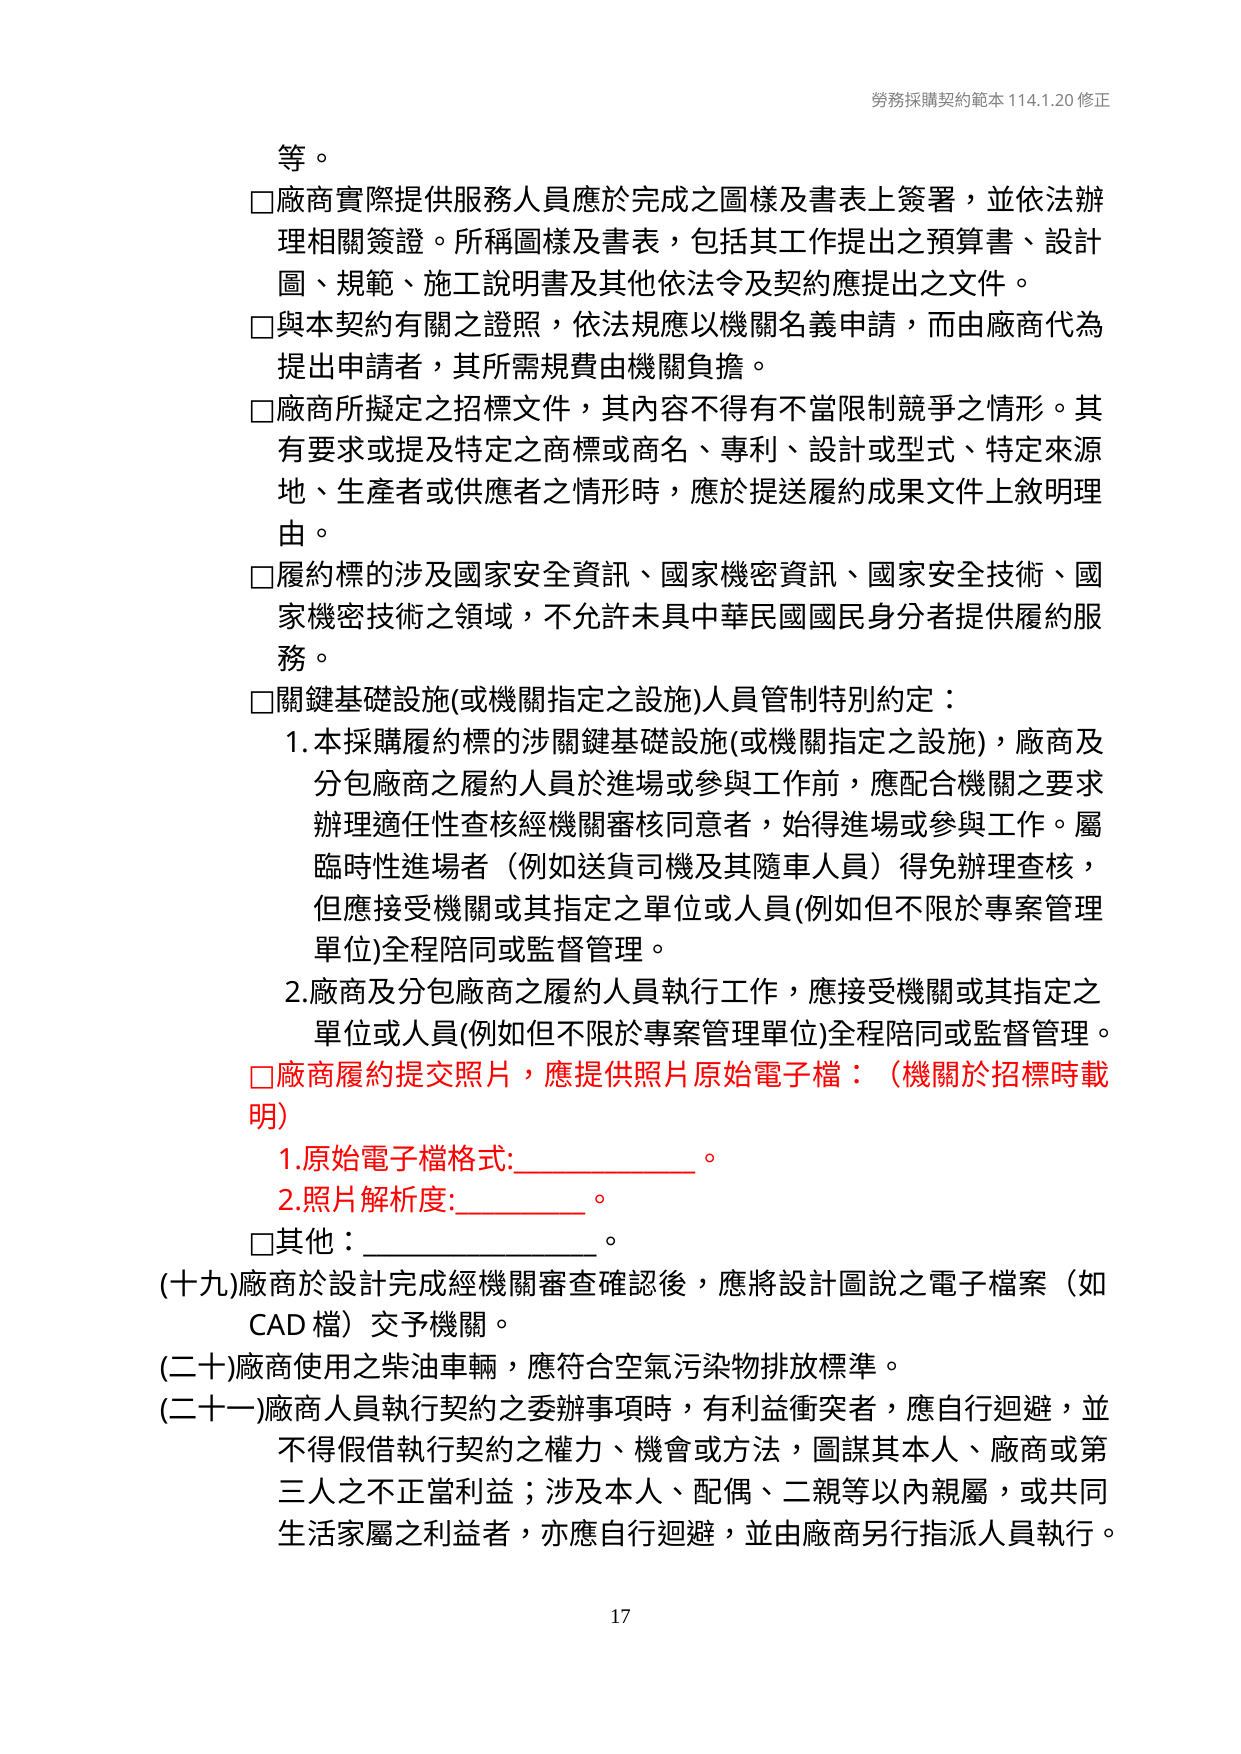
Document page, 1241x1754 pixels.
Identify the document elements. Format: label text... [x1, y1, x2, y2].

text (二十一)廠商人員執行契約之委辦事項時，有利益衝突者，應自行迴避，並不得假借執行契約之權力、機會或方法，圖謀其本人、廠商或第三人之不正當利益；涉及本人、配偶、二親等以內親屬，或共同生活家屬之利益者，亦應自行迴避，並由廠商另行指派人員執行。 [159, 1386, 1110, 1552]
text 等。 [248, 136, 1104, 177]
text 1.原始電子檔格式:______________。 [277, 1136, 1110, 1177]
text □履約標的涉及國家安全資訊、國家機密資訊、國家安全技術、國家機密技術之領域，不允許未具中華民國國民身分者提供履約服務。 [248, 552, 1104, 677]
text 2.廠商及分包廠商之履約人員執行工作，應接受機關或其指定之單位或人員(例如但不限於專案管理單位)全程陪同或監督管理。 [284, 969, 1104, 1052]
text (二十)廠商使用之柴油車輛，應符合空氣污染物排放標準。 [159, 1344, 1110, 1386]
text 1. 本採購履約標的涉關鍵基礎設施(或機關指定之設施)，廠商及分包廠商之履約人員於進場或參與工作前，應配合機關之要求辦理適任性查核經機關審核同意者，始得進場或參與工作。屬臨時性進場者（例如送貨司機及其隨車人員）得免辦理查核，但應接受機關或其指定之單位或人員(例如但不限於專案管理單位)全程陪同或監督管理。 [284, 719, 1104, 969]
text (十九)廠商於設計完成經機關審查確認後，應將設計圖說之電子檔案（如CAD檔）交予機關。 [159, 1261, 1110, 1344]
text □廠商所擬定之招標文件，其內容不得有不當限制競爭之情形。其有要求或提及特定之商標或商名、專利、設計或型式、特定來源地、生產者或供應者之情形時，應於提送履約成果文件上敘明理由。 [248, 386, 1104, 552]
text 2.照片解析度:__________。 [277, 1177, 1110, 1219]
text □其他：__________________。 [248, 1219, 1104, 1261]
text □廠商履約提交照片，應提供照片原始電子檔：（機關於招標時載明） [248, 1052, 1110, 1136]
text □與本契約有關之證照，依法規應以機關名義申請，而由廠商代為提出申請者，其所需規費由機關負擔。 [248, 302, 1104, 386]
text □廠商實際提供服務人員應於完成之圖樣及書表上簽署，並依法辦理相關簽證。所稱圖樣及書表，包括其工作提出之預算書、設計圖、規範、施工說明書及其他依法令及契約應提出之文件。 [248, 177, 1104, 302]
text □關鍵基礎設施(或機關指定之設施)人員管制特別約定： [248, 677, 1104, 719]
